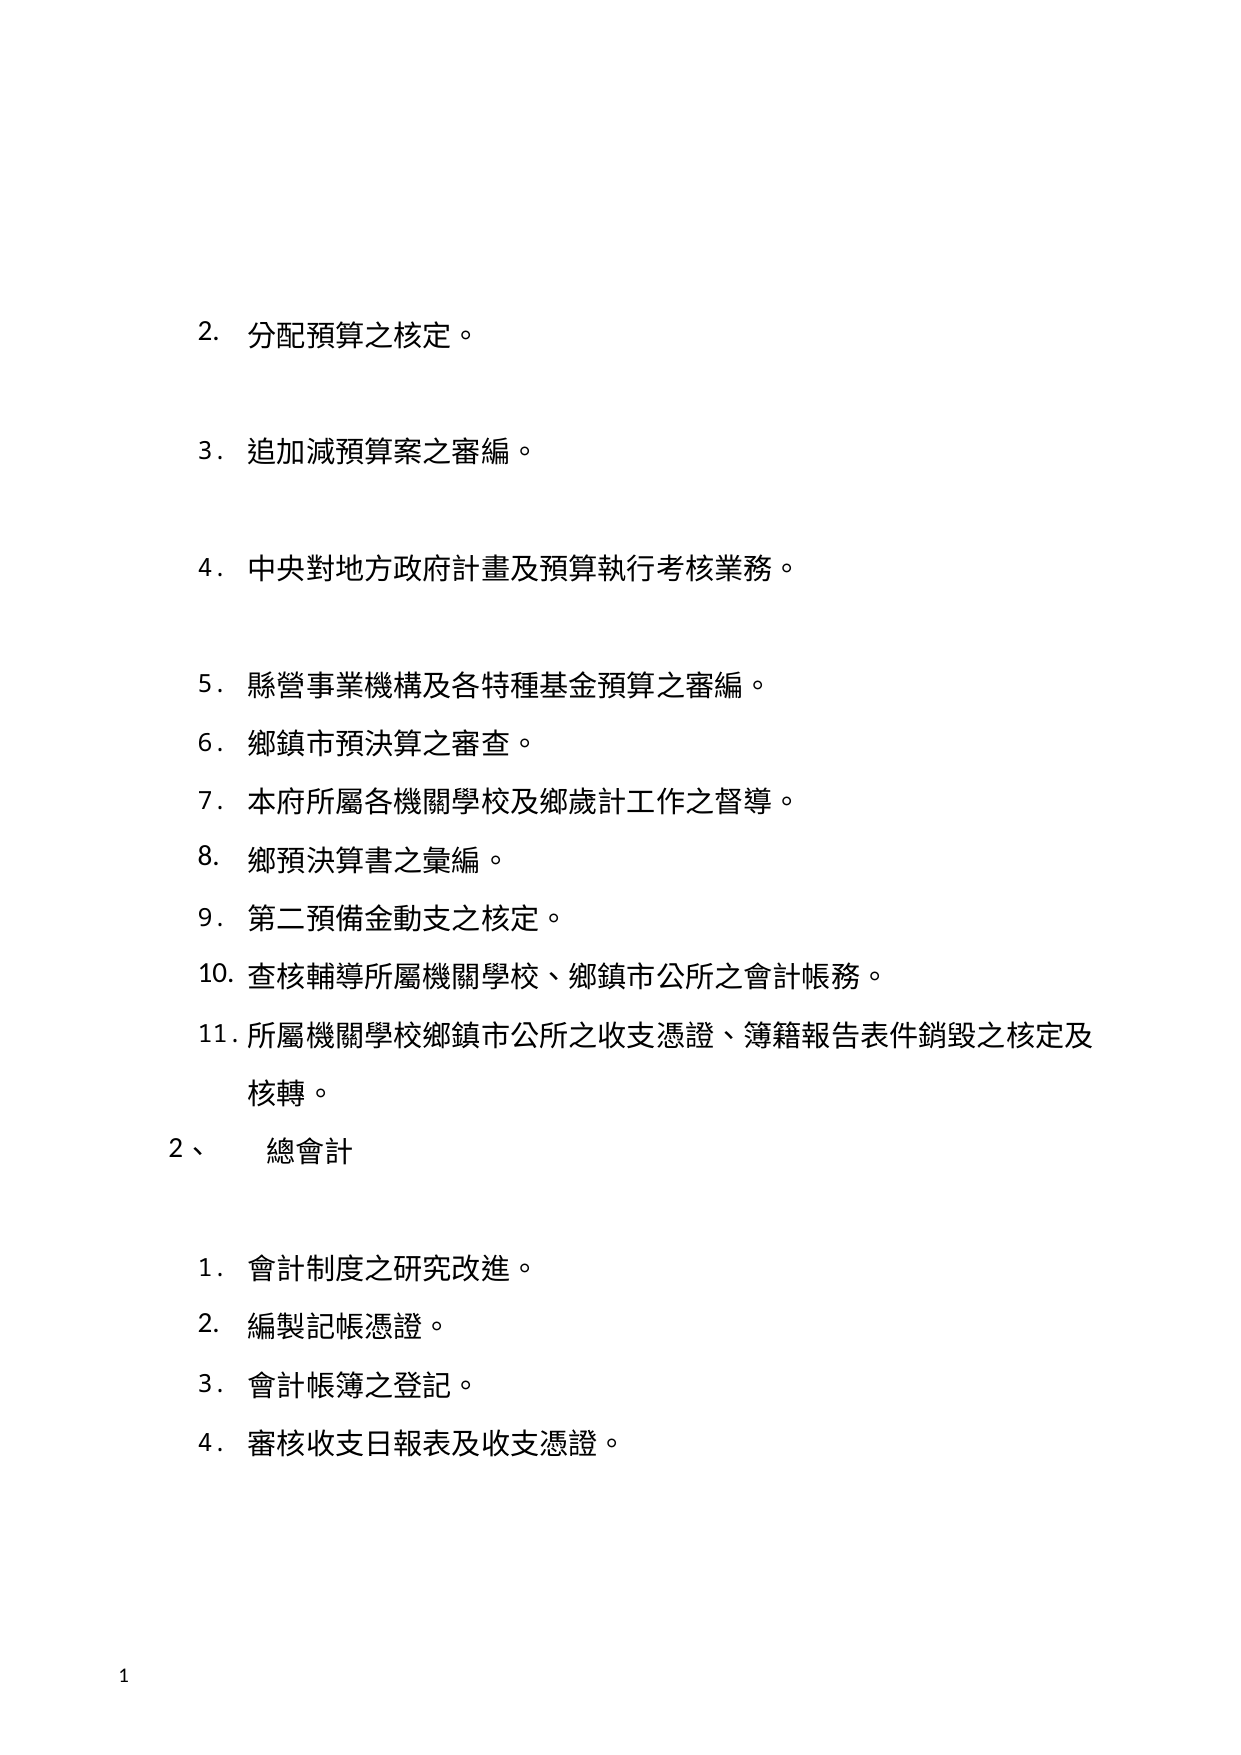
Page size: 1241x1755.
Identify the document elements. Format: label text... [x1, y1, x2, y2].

list 鄉鎮市預決算之審查。 [197, 702, 1122, 760]
list 追加減預算案之審編。 [197, 410, 1122, 469]
list 總會計 [168, 1110, 1122, 1169]
list 審核收支日報表及收支憑證。 [197, 1402, 1122, 1460]
list 編製記帳憑證。 [197, 1285, 1122, 1344]
list 會計制度之研究改進。 [197, 1227, 1122, 1285]
list 鄉預決算書之彙編。 [197, 819, 1122, 877]
list 會計帳簿之登記。 [197, 1344, 1122, 1402]
list 縣營事業機構及各特種基金預算之審編。 [197, 644, 1122, 702]
list 中央對地方政府計畫及預算執行考核業務。 [197, 527, 1122, 585]
list 第二預備金動支之核定。 [197, 877, 1122, 935]
list 分配預算之核定。 [197, 294, 1122, 352]
list 本府所屬各機關學校及鄉歲計工作之督導。 [197, 760, 1122, 819]
list 查核輔導所屬機關學校、鄉鎮市公所之會計帳務。 [197, 935, 1122, 994]
list 所屬機關學校鄉鎮市公所之收支憑證、簿籍報告表件銷毀之核定及核轉。 [197, 994, 1122, 1110]
